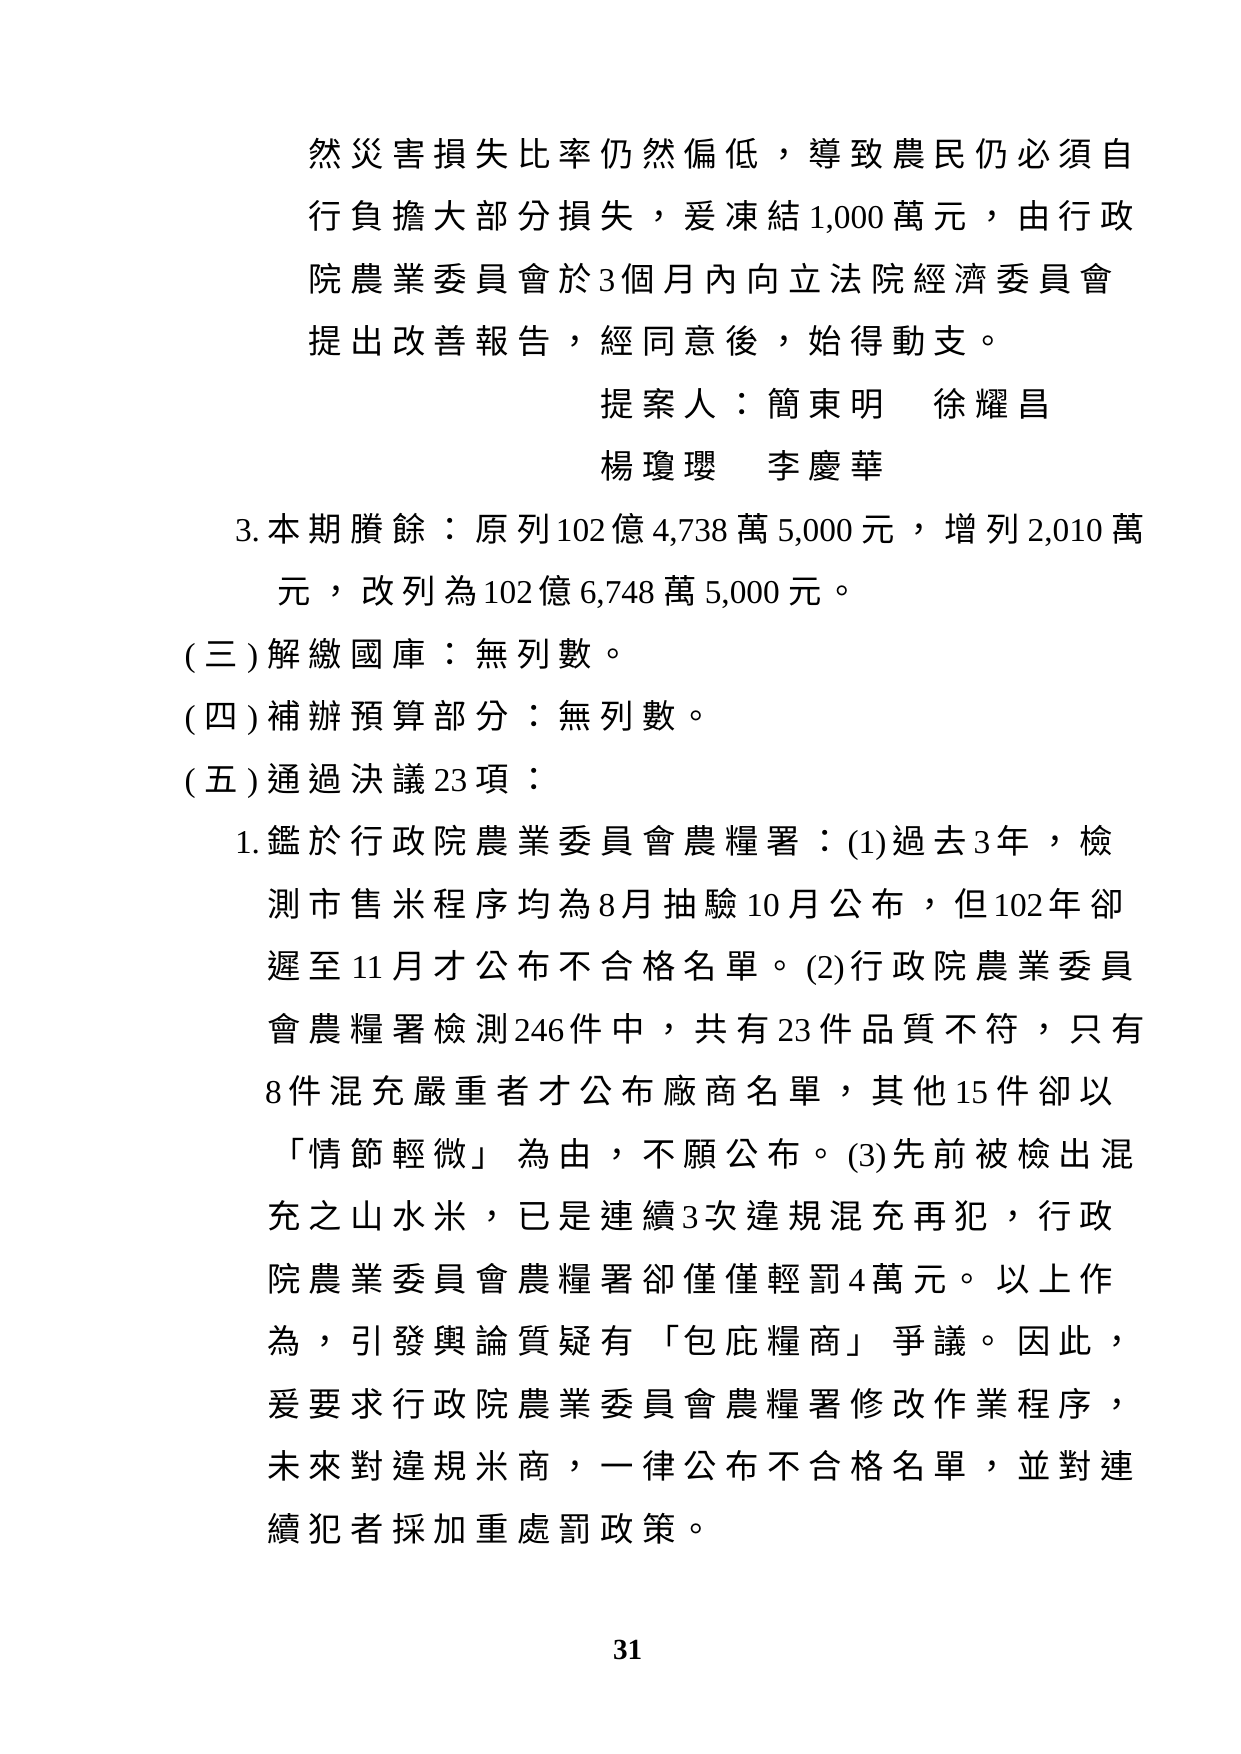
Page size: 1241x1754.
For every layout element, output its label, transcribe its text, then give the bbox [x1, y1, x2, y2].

text 提案人：簡東明 徐耀昌 楊瓊瓔 李慶華 [591, 360, 1131, 485]
text 然災害損失比率仍然偏低，導致農民仍必須自行負擔大部分損失，爰凍結1,000萬元，由行政院農業委員會於3個月內向立法院經濟委員會提出改善報告，經同意後，始得動支。 [259, 110, 1148, 360]
text 1.鑑於行政院農業委員會農糧署：(1)過去3年，檢測市售米程序均為8月抽驗10月公布，但102年卻遲至11月才公布不合格名單。(2)行政院農業委員會農糧署檢測246件中，共有23件品質不符，只有8件混充嚴重者才公布廠商名單，其他15件卻以「情節輕微」為由，不願公布。(3)先前被檢出混充之山水米，已是連續3次違規混充再犯，行政院農業委員會農糧署卻僅僅輕罰4萬元。以上作為，引發輿論質疑有「包庇糧商」爭議。因此，爰要求行政院農業委員會農糧署修改作業程序，未來對違規米商，一律公布不合格名單，並對連續犯者採加重處罰政策。 [228, 798, 1148, 1548]
text 3.本期賸餘：原列102億4,738萬5,000元，增列2,010萬元，改列為102億6,748萬5,000元。 [228, 485, 1148, 610]
text (五)通過決議23項： [172, 735, 1148, 798]
text (三)解繳國庫：無列數。 [172, 610, 1148, 673]
text (四)補辦預算部分：無列數。 [172, 673, 1148, 735]
